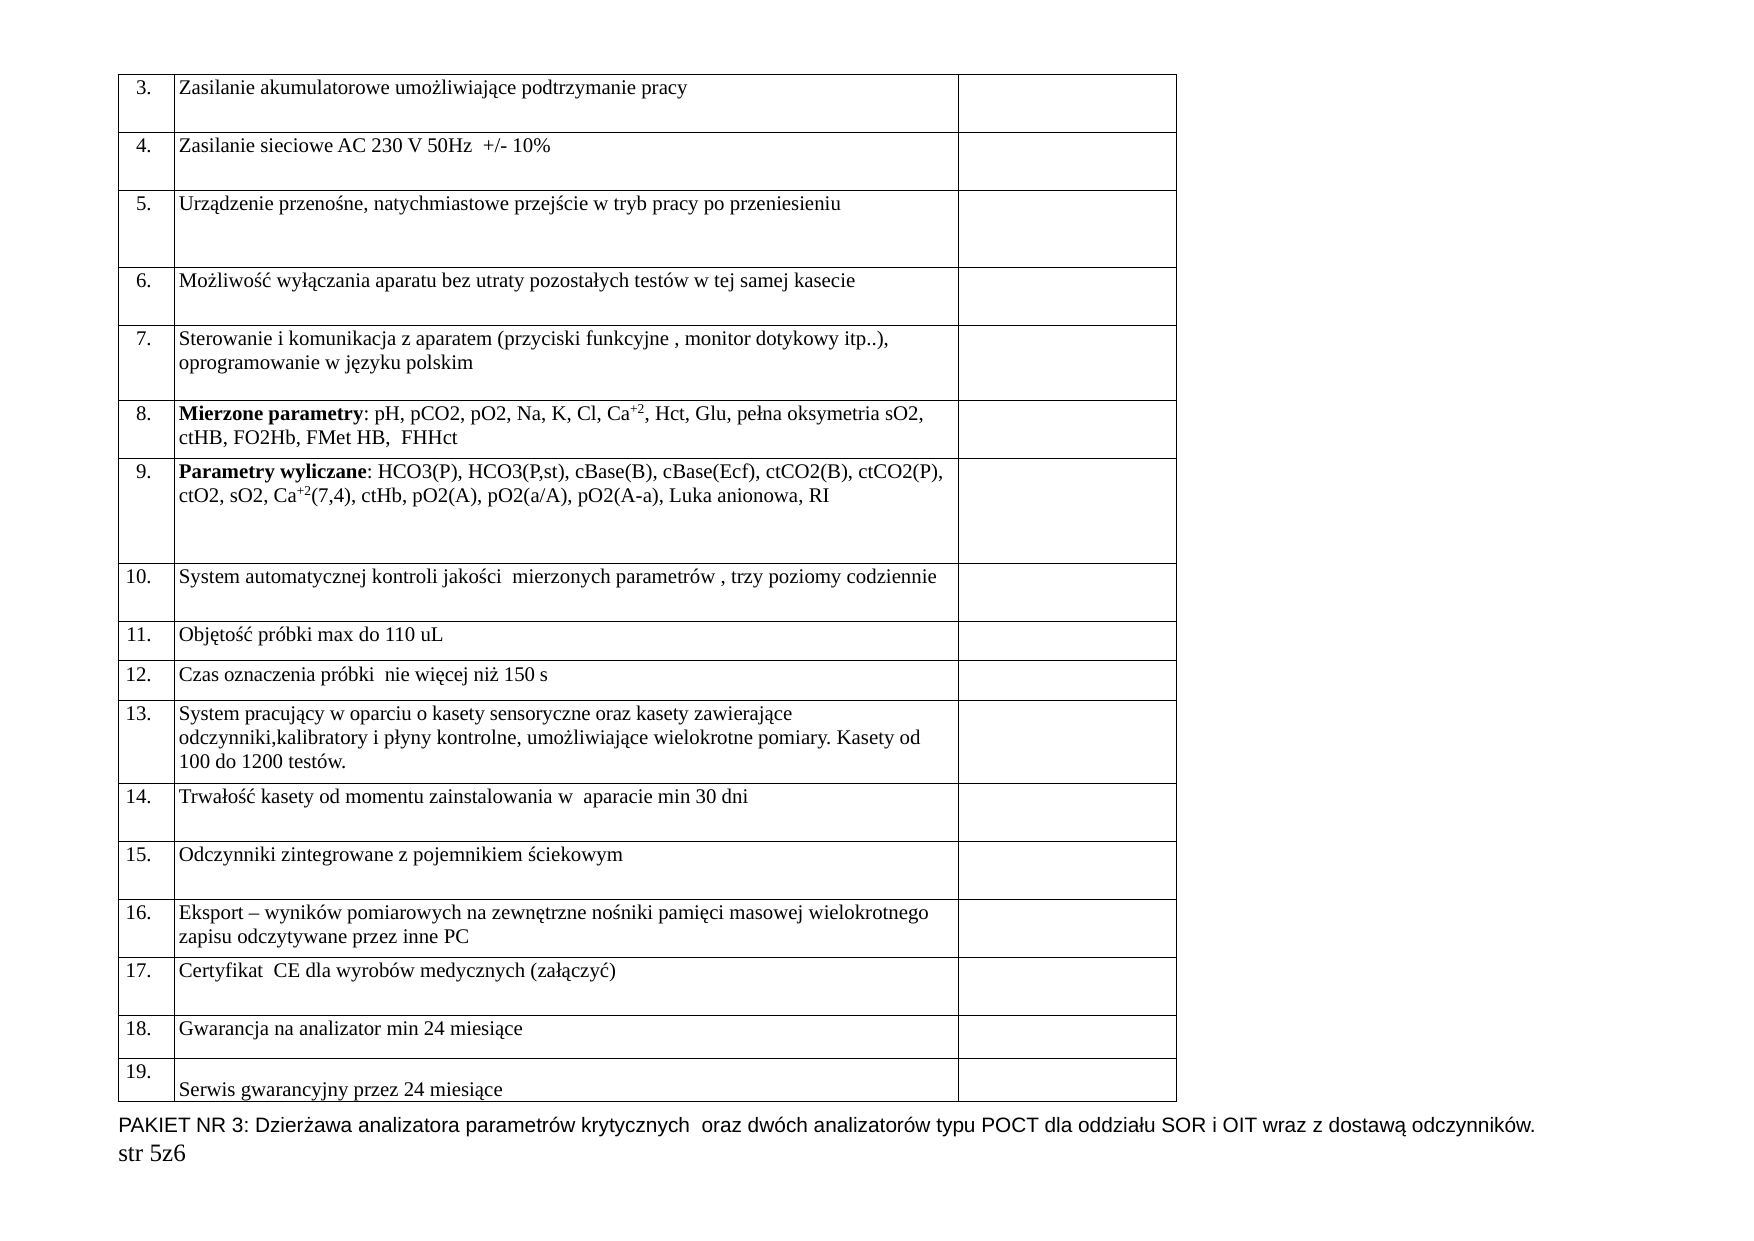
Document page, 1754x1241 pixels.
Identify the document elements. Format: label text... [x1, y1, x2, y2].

table_cell [959, 1059, 1176, 1101]
table_cell [959, 191, 1176, 267]
table_cell [959, 326, 1176, 400]
table_cell [959, 958, 1176, 1015]
table_cell 13. [119, 701, 174, 783]
table_cell Objętość próbki max do 110 uL [175, 622, 958, 660]
table_cell [959, 401, 1176, 458]
table_cell Serwis gwarancyjny przez 24 miesiące [175, 1059, 958, 1101]
table_cell Parametry wyliczane: HCO3(P), HCO3(P,st), cBase(B), cBase(Ecf), ctCO2(B), ctCO2(P), ctO2, sO2, Ca+2(7,4), ctHb, pO2(A), pO2(a/A), pO2(A-a), Luka anionowa, RI [175, 459, 958, 562]
table_cell Zasilanie sieciowe AC 230 V 50Hz +/- 10% [175, 133, 958, 190]
table_cell [959, 459, 1176, 562]
table_cell [959, 75, 1176, 132]
table_cell 6. [119, 268, 174, 325]
table_cell [959, 622, 1176, 660]
table_cell 8. [119, 401, 174, 458]
table_cell 16. [119, 900, 174, 957]
table_cell Mierzone parametry: pH, pCO2, pO2, Na, K, Cl, Ca+2, Hct, Glu, pełna oksymetria sO2, ctHB, FO2Hb, FMet HB, FHHct [175, 401, 958, 458]
table_cell [959, 564, 1176, 621]
table_cell Zasilanie akumulatorowe umożliwiające podtrzymanie pracy [175, 75, 958, 132]
table_cell [959, 784, 1176, 841]
table_cell Trwałość kasety od momentu zainstalowania w aparacie min 30 dni [175, 784, 958, 841]
table_cell [959, 268, 1176, 325]
table_cell [959, 842, 1176, 899]
table_cell 12. [119, 661, 174, 700]
table_cell Możliwość wyłączania aparatu bez utraty pozostałych testów w tej samej kasecie [175, 268, 958, 325]
table_cell Eksport – wyników pomiarowych na zewnętrzne nośniki pamięci masowej wielokrotnego zapisu odczytywane przez inne PC [175, 900, 958, 957]
table_cell 19. [119, 1059, 174, 1101]
table_cell 4. [119, 133, 174, 190]
table_cell Urządzenie przenośne, natychmiastowe przejście w tryb pracy po przeniesieniu [175, 191, 958, 267]
table_cell System automatycznej kontroli jakości mierzonych parametrów , trzy poziomy codziennie [175, 564, 958, 621]
table_cell 5. [119, 191, 174, 267]
table_cell [959, 900, 1176, 957]
table_cell 10. [119, 564, 174, 621]
table_cell 3. [119, 75, 174, 132]
table_cell [959, 661, 1176, 700]
table_cell 11. [119, 622, 174, 660]
table_cell System pracujący w oparciu o kasety sensoryczne oraz kasety zawierające odczynniki,kalibratory i płyny kontrolne, umożliwiające wielokrotne pomiary. Kasety od 100 do 1200 testów. [175, 701, 958, 783]
table_cell Czas oznaczenia próbki nie więcej niż 150 s [175, 661, 958, 700]
table_cell Odczynniki zintegrowane z pojemnikiem ściekowym [175, 842, 958, 899]
table_cell [959, 133, 1176, 190]
table_cell Sterowanie i komunikacja z aparatem (przyciski funkcyjne , monitor dotykowy itp..), oprogramowanie w języku polskim [175, 326, 958, 400]
table_cell 15. [119, 842, 174, 899]
table_cell [959, 1016, 1176, 1057]
table_cell 14. [119, 784, 174, 841]
table_cell Certyfikat CE dla wyrobów medycznych (załączyć) [175, 958, 958, 1015]
table_cell 7. [119, 326, 174, 400]
table_cell 17. [119, 958, 174, 1015]
table_cell [959, 701, 1176, 783]
table_cell 18. [119, 1016, 174, 1057]
table_cell Gwarancja na analizator min 24 miesiące [175, 1016, 958, 1057]
table_cell 9. [119, 459, 174, 562]
